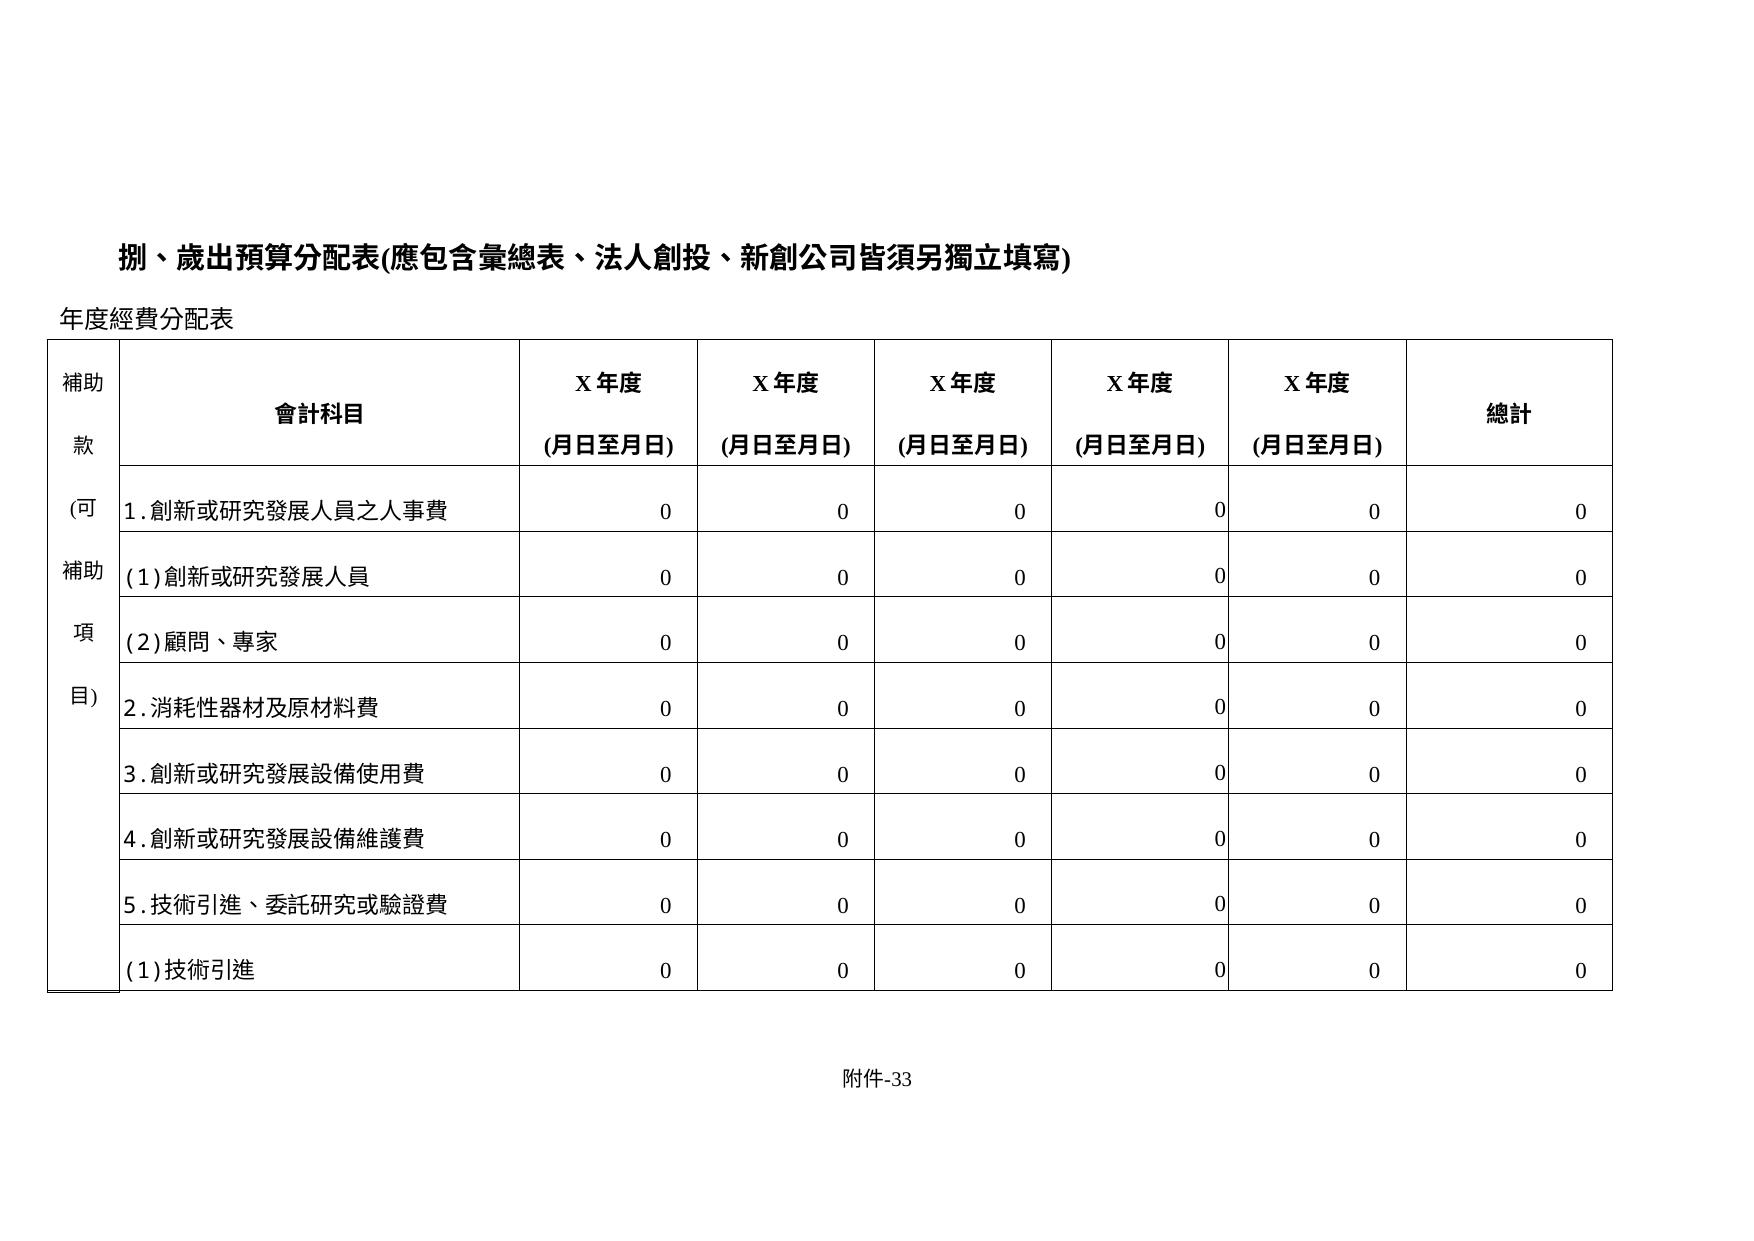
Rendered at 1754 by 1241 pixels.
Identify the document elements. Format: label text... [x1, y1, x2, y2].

table_cell 0 [520, 729, 697, 793]
table_cell 0 [1229, 729, 1406, 793]
table_cell 0 [1229, 597, 1406, 662]
table_cell 0 [698, 794, 874, 859]
table_cell 0 [1407, 532, 1612, 596]
table_header X年度 (月日至月日) [698, 340, 874, 465]
table_cell 0 [1052, 532, 1228, 596]
table_cell 0 [520, 860, 697, 924]
table_cell 0 [1407, 466, 1612, 531]
table_cell 0 [520, 794, 697, 859]
table_cell 0 [1229, 860, 1406, 924]
table_cell 0 [875, 532, 1051, 596]
table_cell 0 [1407, 794, 1612, 859]
table_cell 0 [875, 860, 1051, 924]
table_cell 0 [1229, 532, 1406, 596]
table_header 會計科目 [120, 340, 519, 465]
table_cell 0 [520, 597, 697, 662]
table_cell 0 [698, 925, 874, 990]
table_cell 0 [1229, 794, 1406, 859]
table_cell 0 [698, 597, 874, 662]
table_cell 0 [1052, 860, 1228, 924]
table_cell 0 [1052, 925, 1228, 990]
table_cell 0 [698, 532, 874, 596]
table_cell 5.技術引進、委託研究或驗證費 [120, 860, 519, 924]
table_cell 0 [875, 729, 1051, 793]
table_cell 0 [1229, 925, 1406, 990]
table_cell 0 [520, 925, 697, 990]
table_cell 0 [1052, 597, 1228, 662]
text 捌、歲出預算分配表(應包含彙總表、法人創投、新創公司皆須另獨立填寫) [118, 214, 1636, 276]
table_cell 0 [1052, 663, 1228, 727]
table_cell 3.創新或研究發展設備使用費 [120, 729, 519, 793]
table_cell 0 [1407, 860, 1612, 924]
table_cell 0 [698, 860, 874, 924]
table_header 補助款(可補助項目) [48, 340, 119, 990]
table_header X年度 (月日至月日) [520, 340, 697, 465]
table_cell 0 [875, 925, 1051, 990]
table_cell 0 [698, 729, 874, 793]
table_cell 0 [875, 597, 1051, 662]
table_cell 0 [1407, 729, 1612, 793]
text 年度經費分配表 [59, 276, 1636, 339]
table_cell 0 [1407, 663, 1612, 727]
table_cell 0 [1229, 663, 1406, 727]
table_cell (1)技術引進 [120, 925, 519, 990]
table_cell 0 [1407, 597, 1612, 662]
table_cell 4.創新或研究發展設備維護費 [120, 794, 519, 859]
table_cell 0 [1052, 729, 1228, 793]
table_cell 0 [875, 466, 1051, 531]
table_cell 0 [875, 794, 1051, 859]
table_cell 0 [698, 663, 874, 727]
table_cell 0 [1052, 794, 1228, 859]
table_cell 0 [520, 663, 697, 727]
table_cell 0 [1052, 466, 1228, 531]
table_cell 0 [520, 532, 697, 596]
table_cell 0 [1407, 925, 1612, 990]
table_cell 1.創新或研究發展人員之人事費 [120, 466, 519, 531]
table_cell (2)顧問、專家 [120, 597, 519, 662]
table_cell (1)創新或研究發展人員 [120, 532, 519, 596]
table_header 總計 [1407, 340, 1612, 465]
table_header X年度 (月日至月日) [1052, 340, 1228, 465]
table_header X年度 (月日至月日) [1229, 340, 1406, 465]
table_cell 2.消耗性器材及原材料費 [120, 663, 519, 727]
table_cell 0 [875, 663, 1051, 727]
table_cell 0 [1229, 466, 1406, 531]
table_cell 0 [698, 466, 874, 531]
table_cell 0 [520, 466, 697, 531]
table_header X年度 (月日至月日) [875, 340, 1051, 465]
